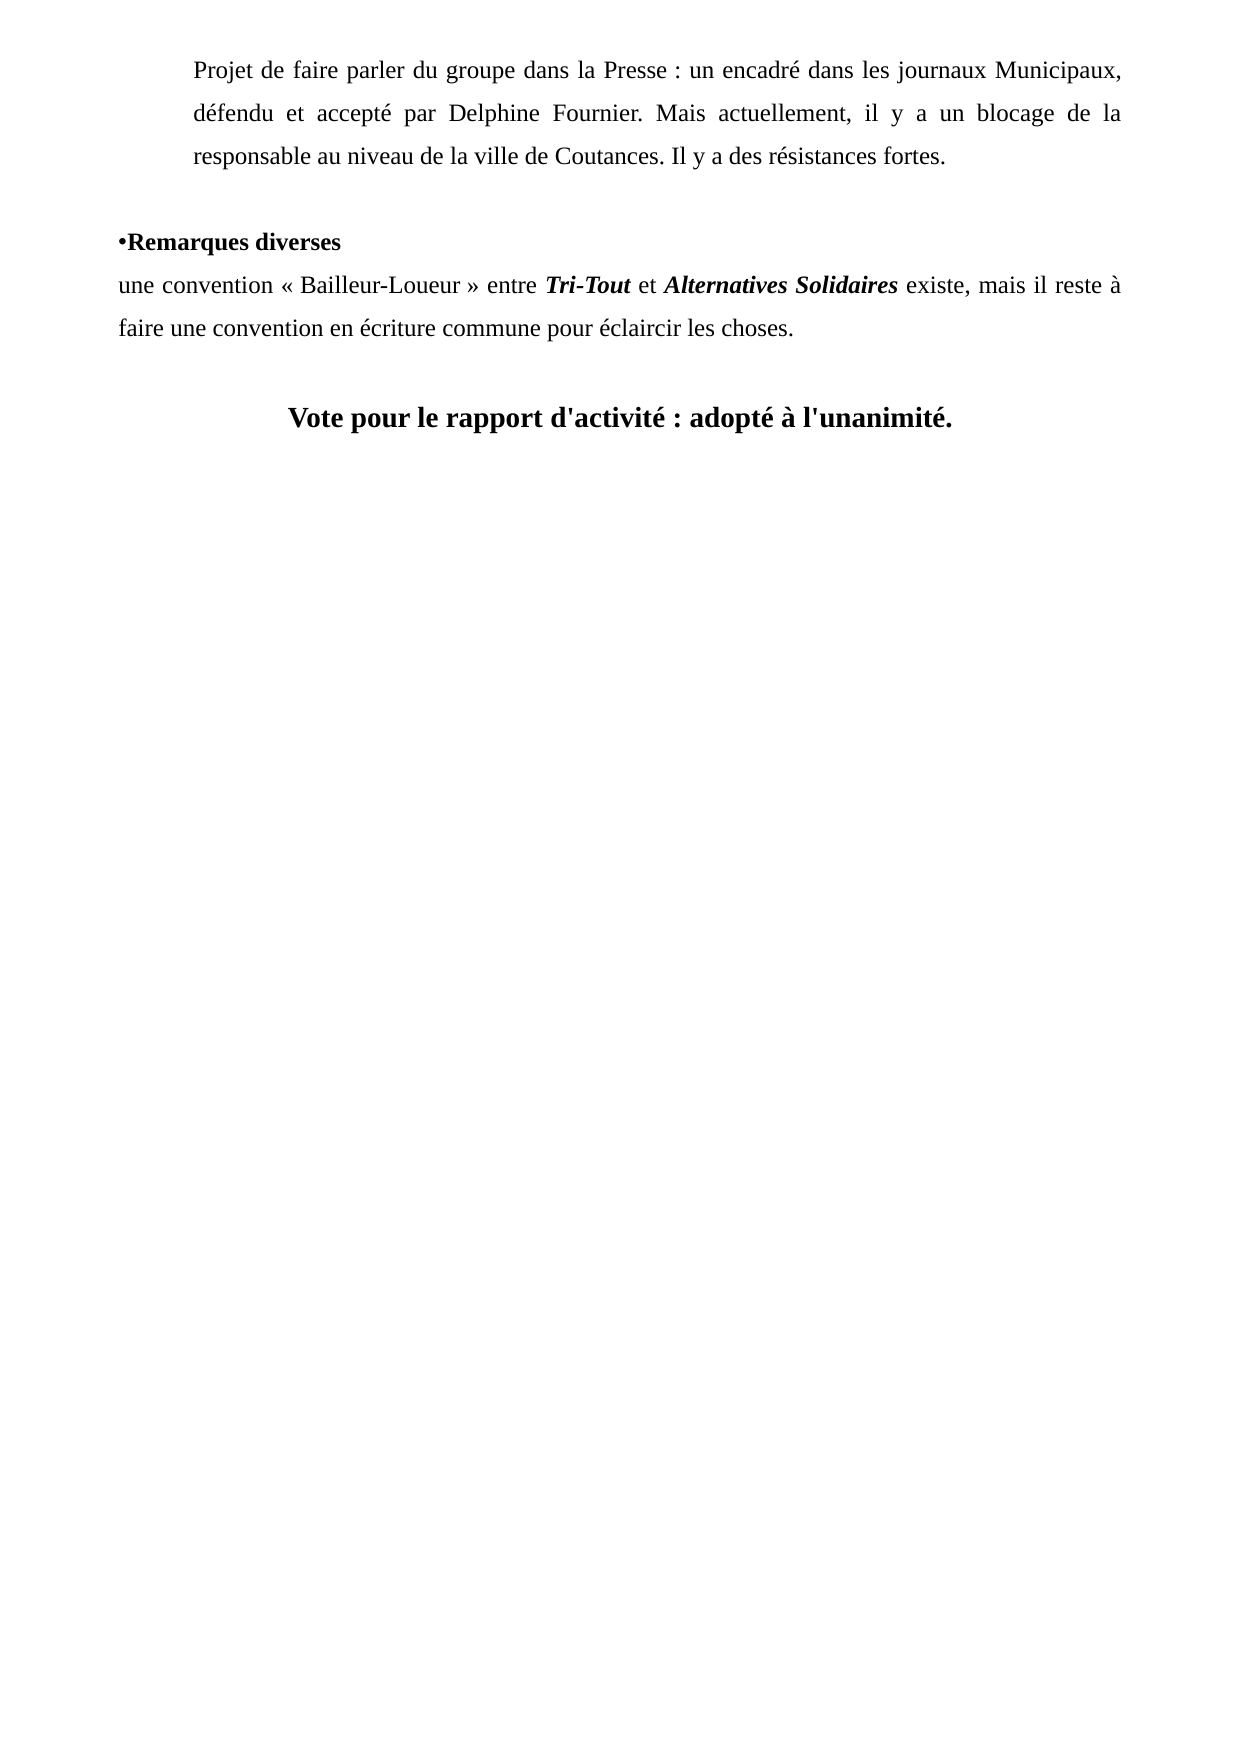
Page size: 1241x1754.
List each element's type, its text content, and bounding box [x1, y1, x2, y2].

list Remarques diverses [118, 227, 1122, 256]
list Projet de faire parler du groupe dans la Presse : un encadré dans les journaux Municipaux, défendu et accepté par Delphine Fournier. Mais actuellement, il y a un blocage de la responsable au niveau de la ville de Coutances. Il y a des résistances fortes. [156, 55, 1122, 170]
text Vote pour le rapport d'activité : adopté à l'unanimité. [118, 400, 1122, 433]
text une convention « Bailleur-Loueur » entre Tri-Tout et Alternatives Solidaires existe, mais il reste à faire une convention en écriture commune pour éclaircir les choses. [118, 270, 1122, 342]
